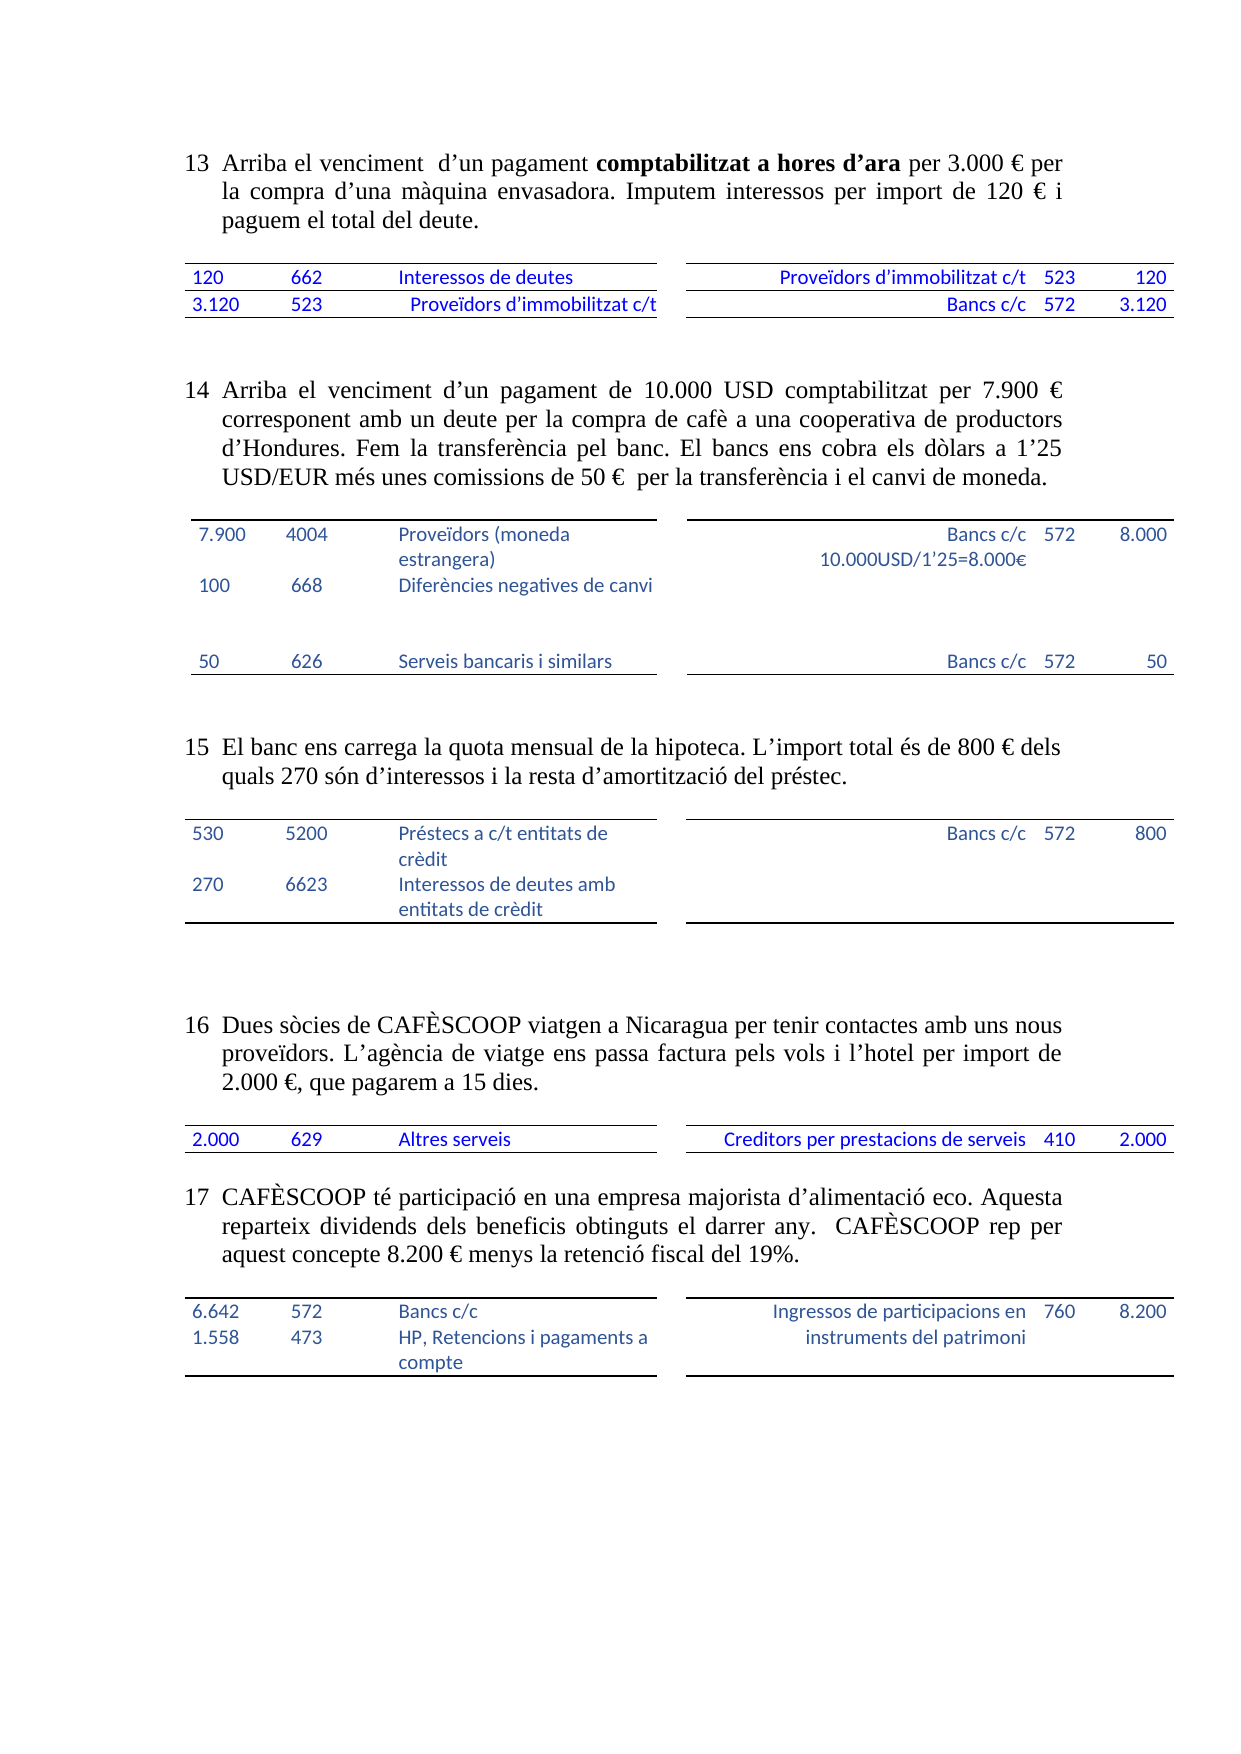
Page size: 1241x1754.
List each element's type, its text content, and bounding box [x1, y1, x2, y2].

table_header 8.000 50 [1085, 521, 1174, 673]
table_header 572 [1026, 820, 1085, 922]
table_header Préstecs a c/t entitats de crèdit Interessos de deutes amb entitats de crèdit [391, 820, 657, 922]
table_header 800 [1085, 820, 1174, 922]
table_header Altres serveis [391, 1126, 657, 1152]
list Arriba el venciment d’un pagament de 10.000 USD comptabilitzat per 7.900 € corresponent amb un deute per la compra de cafè a una cooperativa de productors d’Hondures. Fem la transferència pel banc. El bancs ens cobra els dòlars a 1’25 USD/EUR més unes comissions de 50 € per la transferència i el canvi de moneda. [184, 376, 1063, 491]
table_cell 523 [273, 291, 347, 317]
table_header [347, 521, 391, 673]
table_header [347, 264, 391, 289]
table_cell Proveïdors d’immobilitzat c/t [391, 291, 657, 317]
table_header Proveïdors (moneda estrangera) Diferències negatives de canvi Serveis bancaris i similars [391, 521, 657, 673]
table_header 410 [1026, 1126, 1085, 1152]
table_header Bancs c/c HP, Retencions i pagaments a compte [391, 1299, 657, 1375]
table_header Bancs c/c [686, 820, 1026, 922]
table_header 8.200 [1085, 1299, 1174, 1375]
table_header [657, 519, 687, 673]
table_header [347, 1126, 391, 1152]
table_header [657, 819, 686, 922]
table_header [657, 1297, 686, 1375]
table_header 120 [1085, 264, 1174, 289]
table_header 530 270 [185, 820, 273, 922]
table_header 6.642 1.558 [185, 1299, 273, 1375]
table_header 120 [185, 264, 273, 289]
table_header 760 [1026, 1299, 1085, 1375]
list Arriba el venciment d’un pagament comptabilitzat a hores d’ara per 3.000 € per la compra d’una màquina envasadora. Imputem interessos per import de 120 € i paguem el total del deute. [184, 148, 1063, 234]
table_header [657, 1125, 686, 1152]
table_header [657, 263, 686, 289]
table_cell Bancs c/c [686, 291, 1026, 317]
table_cell [347, 291, 391, 317]
table_header 523 [1026, 264, 1085, 289]
table_cell [657, 290, 686, 317]
table_header 629 [273, 1126, 347, 1152]
table_cell 572 [1026, 291, 1085, 317]
table_cell 3.120 [1085, 291, 1174, 317]
list El banc ens carrega la quota mensual de la hipoteca. L’import total és de 800 € dels quals 270 són d’interessos i la resta d’amortització del préstec. [184, 732, 1063, 790]
table_header 7.900 100 50 [191, 521, 273, 673]
table_header [347, 1299, 391, 1375]
table_header Interessos de deutes [391, 264, 657, 289]
table_header 572 473 [273, 1299, 347, 1375]
table_header Creditors per prestacions de serveis [686, 1126, 1026, 1152]
list Dues sòcies de CAFÈSCOOP viatgen a Nicaragua per tenir contactes amb uns nous proveïdors. L’agència de viatge ens passa factura pels vols i l’hotel per import de 2.000 €, que pagarem a 15 dies. [184, 1010, 1063, 1096]
table_header Ingressos de participacions en instruments del patrimoni [686, 1299, 1026, 1375]
table_header [347, 820, 391, 922]
table_header Bancs c/c 10.000USD/1’25=8.000€ Bancs c/c [687, 521, 1026, 673]
table_header 5200 6623 [273, 820, 347, 922]
table_header Proveïdors d’immobilitzat c/t [686, 264, 1026, 289]
table_header 2.000 [185, 1126, 273, 1152]
list CAFÈSCOOP té participació en una empresa majorista d’alimentació eco. Aquesta reparteix dividends dels beneficis obtinguts el darrer any. CAFÈSCOOP rep per aquest concepte 8.200 € menys la retenció fiscal del 19%. [184, 1182, 1063, 1268]
table_cell 3.120 [185, 291, 273, 317]
table_header 4004 668 626 [274, 521, 347, 673]
table_header 572 572 [1026, 521, 1085, 673]
table_header 662 [273, 264, 347, 289]
table_header 2.000 [1085, 1126, 1174, 1152]
